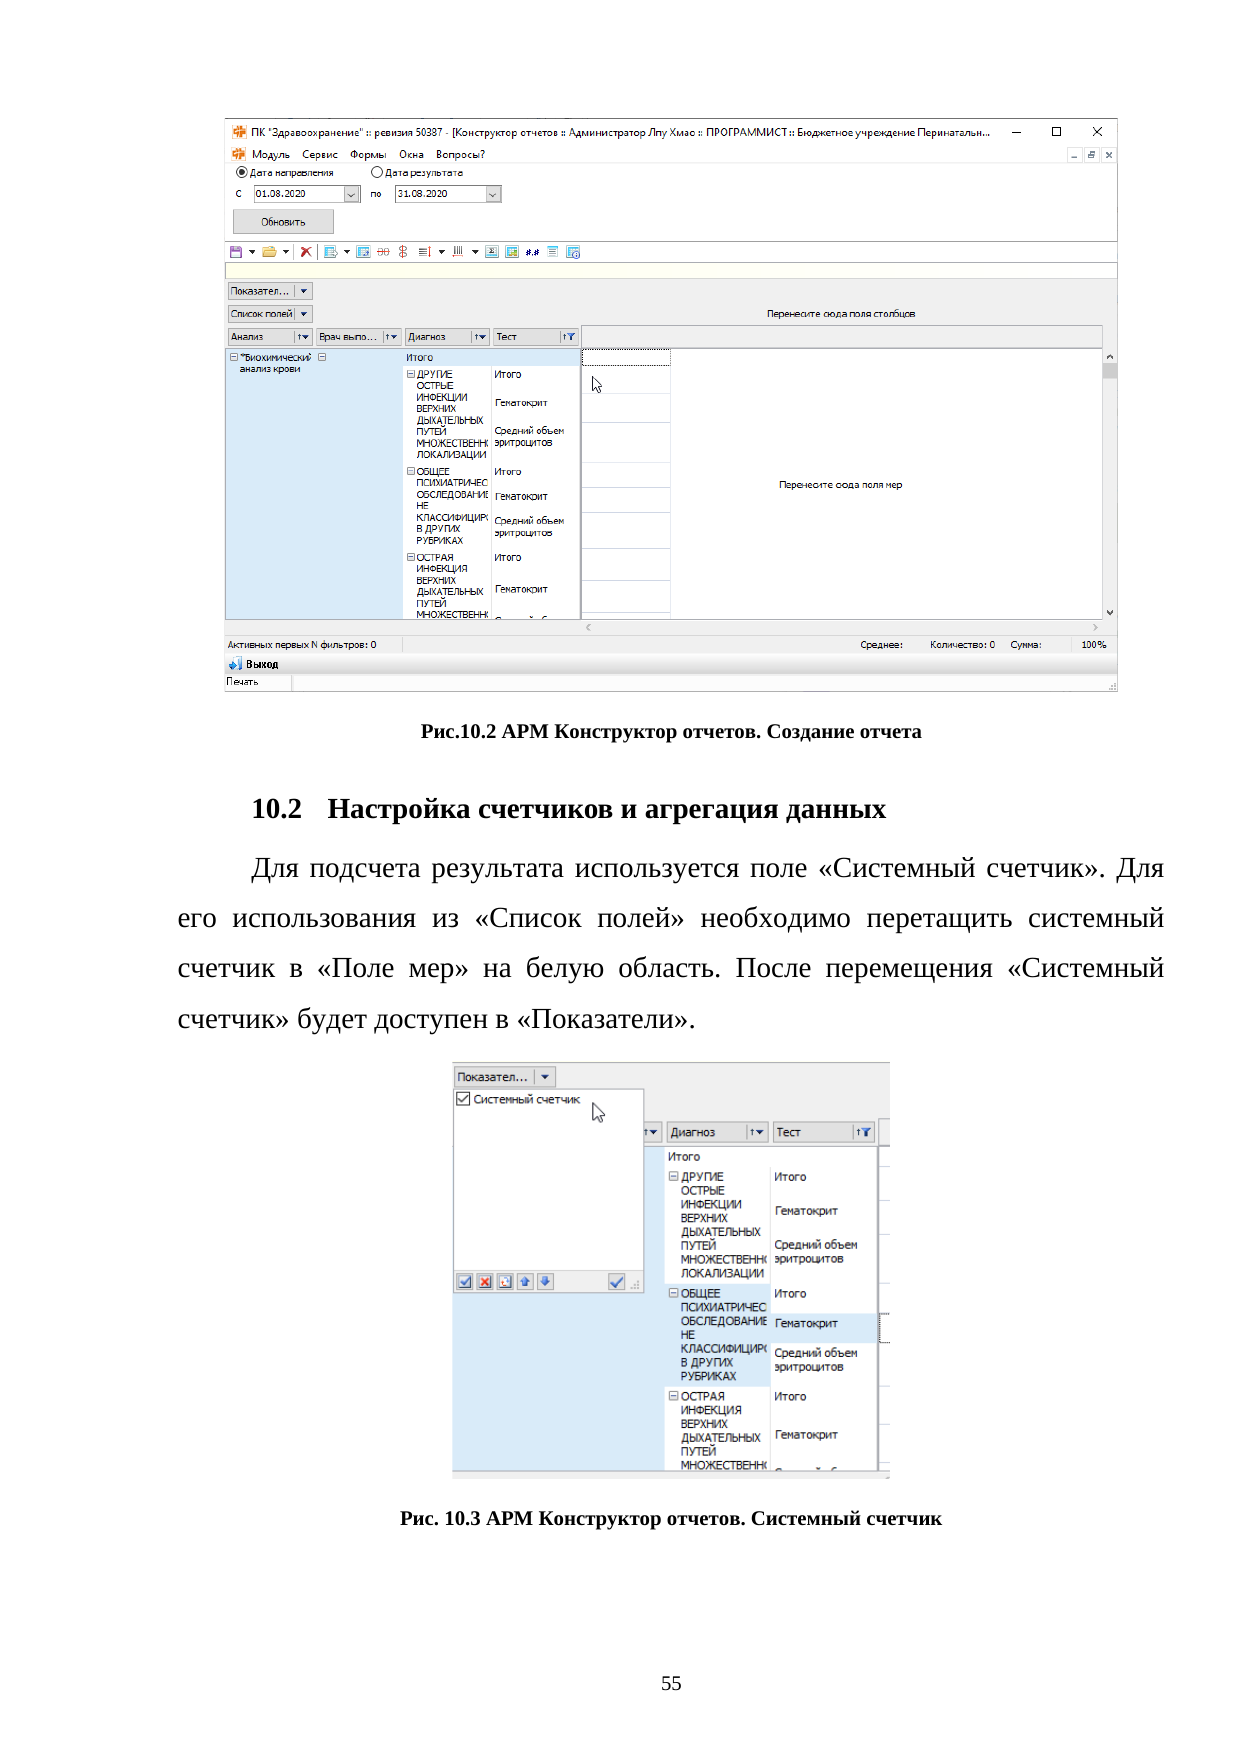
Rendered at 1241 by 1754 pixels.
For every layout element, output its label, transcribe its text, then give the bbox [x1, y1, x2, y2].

picture [452, 1061, 890, 1479]
text Для подсчета результата используется поле «Системный счетчик». Для его использования из «Список полей» необходимо перетащить системный счетчик в «Поле мер» на белую область. После перемещения «Системный счетчик» будет доступен в «Показатели». [177, 850, 1165, 1034]
subtitle Настройка счетчиков и агрегация данных [177, 791, 1165, 825]
picture [224, 118, 1118, 692]
text Рис.10.2 АРМ Конструктор отчетов. Создание отчета [177, 719, 1165, 743]
text Рис. 10.3 АРМ Конструктор отчетов. Системный счетчик [177, 1506, 1165, 1530]
